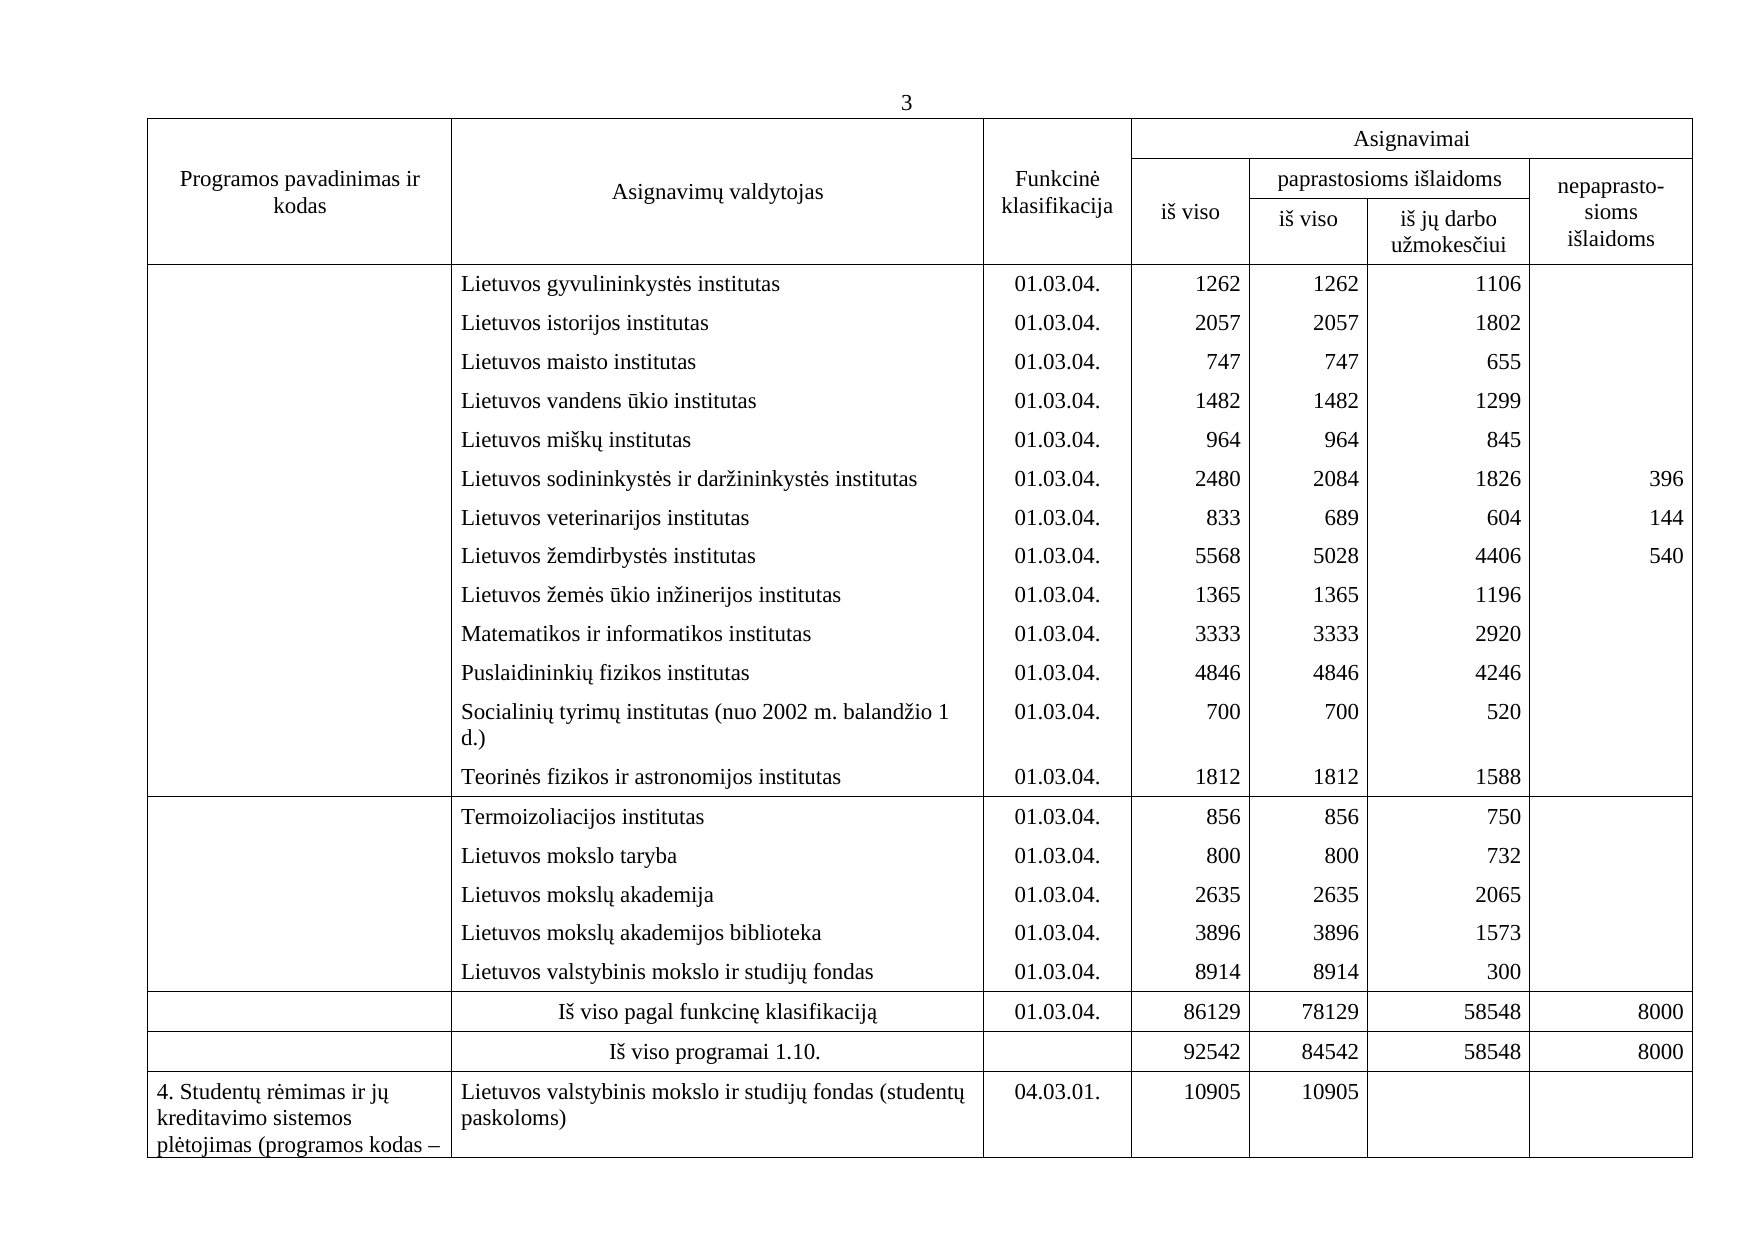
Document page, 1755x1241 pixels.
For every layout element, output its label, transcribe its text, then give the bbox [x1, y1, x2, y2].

table_cell Lietuvos veterinarijos institutas [452, 497, 983, 536]
table_cell Lietuvos istorijos institutas [452, 303, 983, 342]
table_cell 300 [1368, 952, 1529, 991]
table_cell 540 [1530, 536, 1692, 575]
table_cell 1262 [1132, 265, 1249, 303]
table_cell [148, 692, 451, 757]
table_cell 747 [1250, 342, 1367, 381]
table_cell 92542 [1132, 1032, 1249, 1071]
table_cell 1299 [1368, 381, 1529, 419]
table_cell [148, 874, 451, 913]
table_cell 01.03.04. [984, 653, 1131, 692]
table_cell Teorinės fizikos ir astronomijos institutas [452, 757, 983, 796]
table_cell 58548 [1368, 1032, 1529, 1071]
table_cell Lietuvos mokslų akademijos biblioteka [452, 913, 983, 952]
table_cell 8914 [1132, 952, 1249, 991]
table_cell Lietuvos valstybinis mokslo ir studijų fondas [452, 952, 983, 991]
table_cell Puslaidininkių fizikos institutas [452, 653, 983, 692]
table_cell [1530, 265, 1692, 303]
table_cell 800 [1250, 836, 1367, 874]
table_cell 800 [1132, 836, 1249, 874]
table_cell 01.03.04. [984, 342, 1131, 381]
table_cell [148, 536, 451, 575]
table_cell 01.03.04. [984, 381, 1131, 419]
table_cell [1368, 1072, 1529, 1157]
table_cell 1812 [1250, 757, 1367, 796]
table_cell 10905 [1132, 1072, 1249, 1157]
table_cell 01.03.04. [984, 536, 1131, 575]
table_cell [1530, 836, 1692, 874]
table_cell 1482 [1250, 381, 1367, 419]
table_cell [148, 653, 451, 692]
table_cell [984, 1032, 1131, 1071]
table_cell 2635 [1250, 874, 1367, 913]
table_cell 1365 [1250, 575, 1367, 614]
table_cell iš jų darbo užmokesčiui [1368, 199, 1529, 264]
table_cell 1365 [1132, 575, 1249, 614]
table_cell 3896 [1132, 913, 1249, 952]
table_cell 86129 [1132, 992, 1249, 1031]
table_cell 01.03.04. [984, 265, 1131, 303]
table_cell 8000 [1530, 1032, 1692, 1071]
table_cell Termoizoliacijos institutas [452, 797, 983, 836]
table_cell 856 [1250, 797, 1367, 836]
table_cell 700 [1250, 692, 1367, 757]
table_cell iš viso [1132, 159, 1249, 264]
table_cell 1106 [1368, 265, 1529, 303]
table_cell Lietuvos mokslo taryba [452, 836, 983, 874]
table_cell 4246 [1368, 653, 1529, 692]
table_cell iš viso [1250, 199, 1367, 264]
table_cell 747 [1132, 342, 1249, 381]
table_cell 01.03.04. [984, 692, 1131, 757]
table_cell [1530, 952, 1692, 991]
table_header Asignavimų valdytojas [452, 119, 983, 264]
table_cell [148, 836, 451, 874]
table_cell 3896 [1250, 913, 1367, 952]
table_cell [1530, 614, 1692, 653]
table_cell [148, 497, 451, 536]
table_cell Lietuvos žemės ūkio inžinerijos institutas [452, 575, 983, 614]
table_cell Iš viso programai 1.10. [452, 1032, 983, 1071]
table_cell Lietuvos valstybinis mokslo ir studijų fondas (studentų paskoloms) [452, 1072, 983, 1157]
table_cell Lietuvos sodininkystės ir daržininkystės institutas [452, 459, 983, 497]
table_cell 396 [1530, 459, 1692, 497]
table_cell [1530, 913, 1692, 952]
table_cell 1588 [1368, 757, 1529, 796]
table_cell [148, 420, 451, 458]
table_cell 4846 [1132, 653, 1249, 692]
table_cell 1196 [1368, 575, 1529, 614]
table_cell 144 [1530, 497, 1692, 536]
table_cell [148, 992, 451, 1031]
table_cell [148, 952, 451, 991]
table_cell [1530, 381, 1692, 419]
table_cell 01.03.04. [984, 459, 1131, 497]
table_cell Lietuvos miškų institutas [452, 420, 983, 458]
table_cell 845 [1368, 420, 1529, 458]
table_cell 520 [1368, 692, 1529, 757]
table_cell 01.03.04. [984, 952, 1131, 991]
table_cell [148, 1032, 451, 1071]
table_cell Lietuvos vandens ūkio institutas [452, 381, 983, 419]
table_cell [1530, 303, 1692, 342]
table_cell 01.03.04. [984, 575, 1131, 614]
table_cell 2065 [1368, 874, 1529, 913]
table_cell [148, 303, 451, 342]
table_cell 1812 [1132, 757, 1249, 796]
table_cell 01.03.04. [984, 836, 1131, 874]
table_cell [1530, 342, 1692, 381]
table_cell 10905 [1250, 1072, 1367, 1157]
table_cell [1530, 653, 1692, 692]
table_cell 01.03.04. [984, 497, 1131, 536]
table_cell paprastosioms išlaidoms [1250, 159, 1529, 198]
table_cell 2635 [1132, 874, 1249, 913]
table_cell 8914 [1250, 952, 1367, 991]
table_cell [148, 913, 451, 952]
table_cell 78129 [1250, 992, 1367, 1031]
table_cell [148, 614, 451, 653]
table_cell 3333 [1132, 614, 1249, 653]
table_cell 01.03.04. [984, 797, 1131, 836]
table_cell [1530, 692, 1692, 757]
table_cell 2084 [1250, 459, 1367, 497]
table_cell [1530, 420, 1692, 458]
table_cell 655 [1368, 342, 1529, 381]
table_cell 833 [1132, 497, 1249, 536]
table_cell 1826 [1368, 459, 1529, 497]
table_cell [148, 459, 451, 497]
table_header Funkcinė klasifikacija [984, 119, 1131, 264]
table_cell 700 [1132, 692, 1249, 757]
table_cell 01.03.04. [984, 913, 1131, 952]
table_cell 01.03.04. [984, 614, 1131, 653]
table_cell 3333 [1250, 614, 1367, 653]
table_cell [148, 797, 451, 836]
table_cell 689 [1250, 497, 1367, 536]
table_cell [148, 342, 451, 381]
table_cell 964 [1250, 420, 1367, 458]
table_cell [1530, 874, 1692, 913]
table_cell [1530, 1072, 1692, 1157]
table_cell 1482 [1132, 381, 1249, 419]
table_cell 5028 [1250, 536, 1367, 575]
table_cell 1573 [1368, 913, 1529, 952]
table_cell Socialinių tyrimų institutas (nuo 2002 m. balandžio 1 d.) [452, 692, 983, 757]
table_cell 4. Studentų rėmimas ir jų kreditavimo sistemos plėtojimas (programos kodas – [148, 1072, 451, 1157]
table_cell 1262 [1250, 265, 1367, 303]
table_cell 964 [1132, 420, 1249, 458]
table_cell 2057 [1132, 303, 1249, 342]
table_cell 732 [1368, 836, 1529, 874]
table_cell 5568 [1132, 536, 1249, 575]
table_cell [1530, 575, 1692, 614]
table_cell 4406 [1368, 536, 1529, 575]
table_cell 84542 [1250, 1032, 1367, 1071]
table_cell [148, 265, 451, 303]
table_cell 8000 [1530, 992, 1692, 1031]
table_cell nepaprasto-sioms išlaidoms [1530, 159, 1692, 264]
table_cell Matematikos ir informatikos institutas [452, 614, 983, 653]
table_cell Iš viso pagal funkcinę klasifikaciją [452, 992, 983, 1031]
table_cell 2480 [1132, 459, 1249, 497]
table_cell 2920 [1368, 614, 1529, 653]
table_cell Lietuvos mokslų akademija [452, 874, 983, 913]
table_cell 604 [1368, 497, 1529, 536]
table_cell 01.03.04. [984, 992, 1131, 1031]
table_cell 01.03.04. [984, 420, 1131, 458]
table_cell Lietuvos žemdirbystės institutas [452, 536, 983, 575]
table_cell [1530, 757, 1692, 796]
table_cell [148, 575, 451, 614]
table_header Programos pavadinimas ir kodas [148, 119, 451, 264]
table_cell Lietuvos maisto institutas [452, 342, 983, 381]
table_cell [1530, 797, 1692, 836]
table_cell 58548 [1368, 992, 1529, 1031]
table_cell 856 [1132, 797, 1249, 836]
table_cell 750 [1368, 797, 1529, 836]
table_cell 01.03.04. [984, 303, 1131, 342]
table_header Asignavimai [1132, 119, 1692, 158]
table_cell 01.03.04. [984, 757, 1131, 796]
table_cell [148, 757, 451, 796]
table_cell 2057 [1250, 303, 1367, 342]
table_cell 04.03.01. [984, 1072, 1131, 1157]
table_cell 1802 [1368, 303, 1529, 342]
table_cell Lietuvos gyvulininkystės institutas [452, 265, 983, 303]
table_cell [148, 381, 451, 419]
table_cell 01.03.04. [984, 874, 1131, 913]
table_cell 4846 [1250, 653, 1367, 692]
